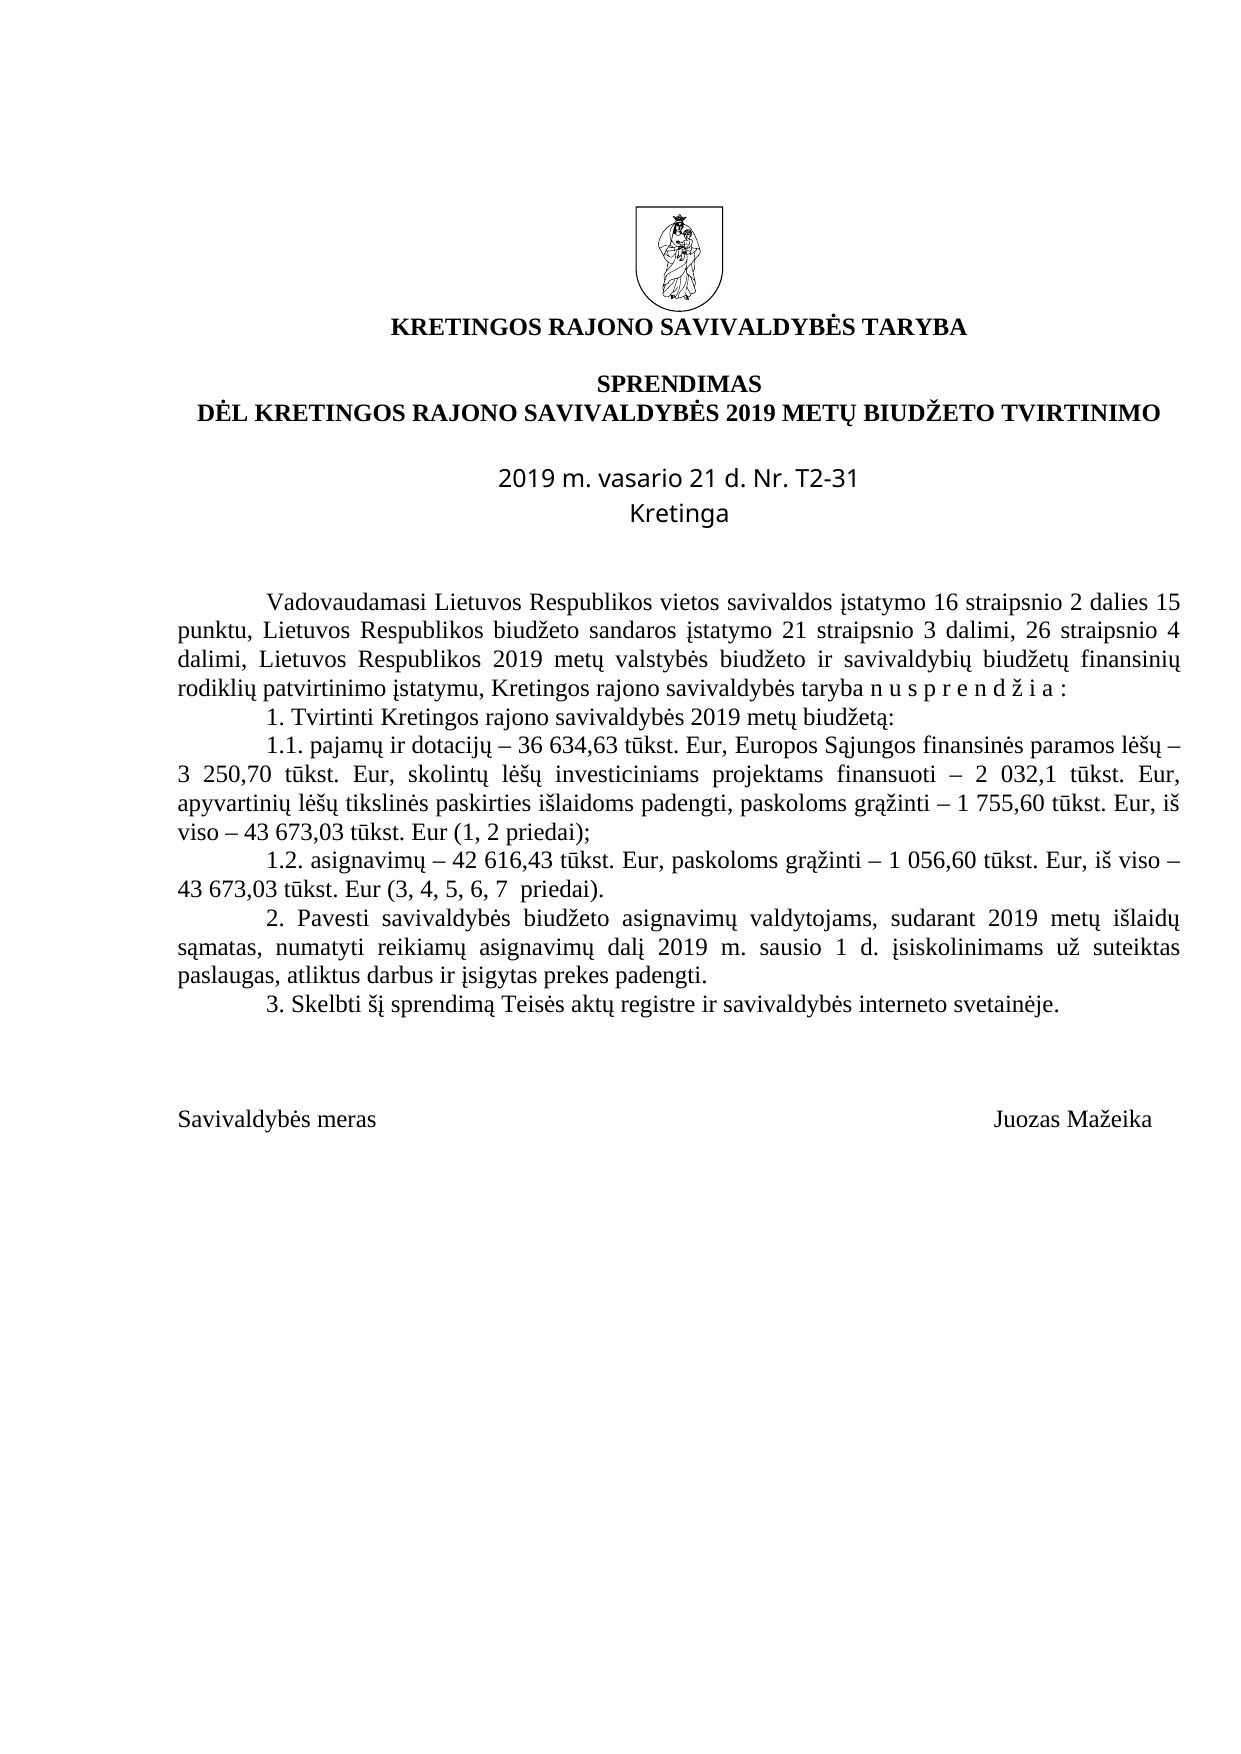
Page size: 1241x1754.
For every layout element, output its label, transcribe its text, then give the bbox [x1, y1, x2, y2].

text 1.2. asignavimų – 42 616,43 tūkst. Eur, paskoloms grąžinti – 1 056,60 tūkst. Eur, iš viso – 43 673,03 tūkst. Eur (3, 4, 5, 6, 7 priedai). [177, 846, 1181, 903]
text DĖL KRETINGOS RAJONO SAVIVALDYBĖS 2019 METŲ BIUDŽETO TVIRTINIMO [177, 398, 1181, 427]
text SPRENDIMAS [177, 369, 1181, 398]
text 3. Skelbti šį sprendimą Teisės aktų registre ir savivaldybės interneto svetainėje. [177, 989, 1181, 1018]
text Vadovaudamasi Lietuvos Respublikos vietos savivaldos įstatymo 16 straipsnio 2 dalies 15 punktu, Lietuvos Respublikos biudžeto sandaros įstatymo 21 straipsnio 3 dalimi, 26 straipsnio 4 dalimi, Lietuvos Respublikos 2019 metų valstybės biudžeto ir savivaldybių biudžetų finansinių rodiklių patvirtinimo įstatymu, Kretingos rajono savivaldybės taryba nusprendžia: [177, 587, 1181, 702]
text Kretinga [177, 495, 1181, 529]
text Savivaldybės meras Juozas Mažeika [177, 1104, 1181, 1133]
text 1. Tvirtinti Kretingos rajono savivaldybės 2019 metų biudžetą: [177, 702, 1181, 731]
text KRETINGOS RAJONO SAVIVALDYBĖS TARYBA [177, 312, 1181, 341]
text 2019 m. vasario 21 d. Nr. T2-31 [177, 461, 1181, 495]
text 2. Pavesti savivaldybės biudžeto asignavimų valdytojams, sudarant 2019 metų išlaidų sąmatas, numatyti reikiamų asignavimų dalį 2019 m. sausio 1 d. įsiskolinimams už suteiktas paslaugas, atliktus darbus ir įsigytas prekes padengti. [177, 903, 1181, 989]
text 1.1. pajamų ir dotacijų – 36 634,63 tūkst. Eur, Europos Sąjungos finansinės paramos lėšų – 3 250,70 tūkst. Eur, skolintų lėšų investiciniams projektams finansuoti – 2 032,1 tūkst. Eur, apyvartinių lėšų tikslinės paskirties išlaidoms padengti, paskoloms grąžinti – 1 755,60 tūkst. Eur, iš viso – 43 673,03 tūkst. Eur (1, 2 priedai); [177, 731, 1181, 846]
